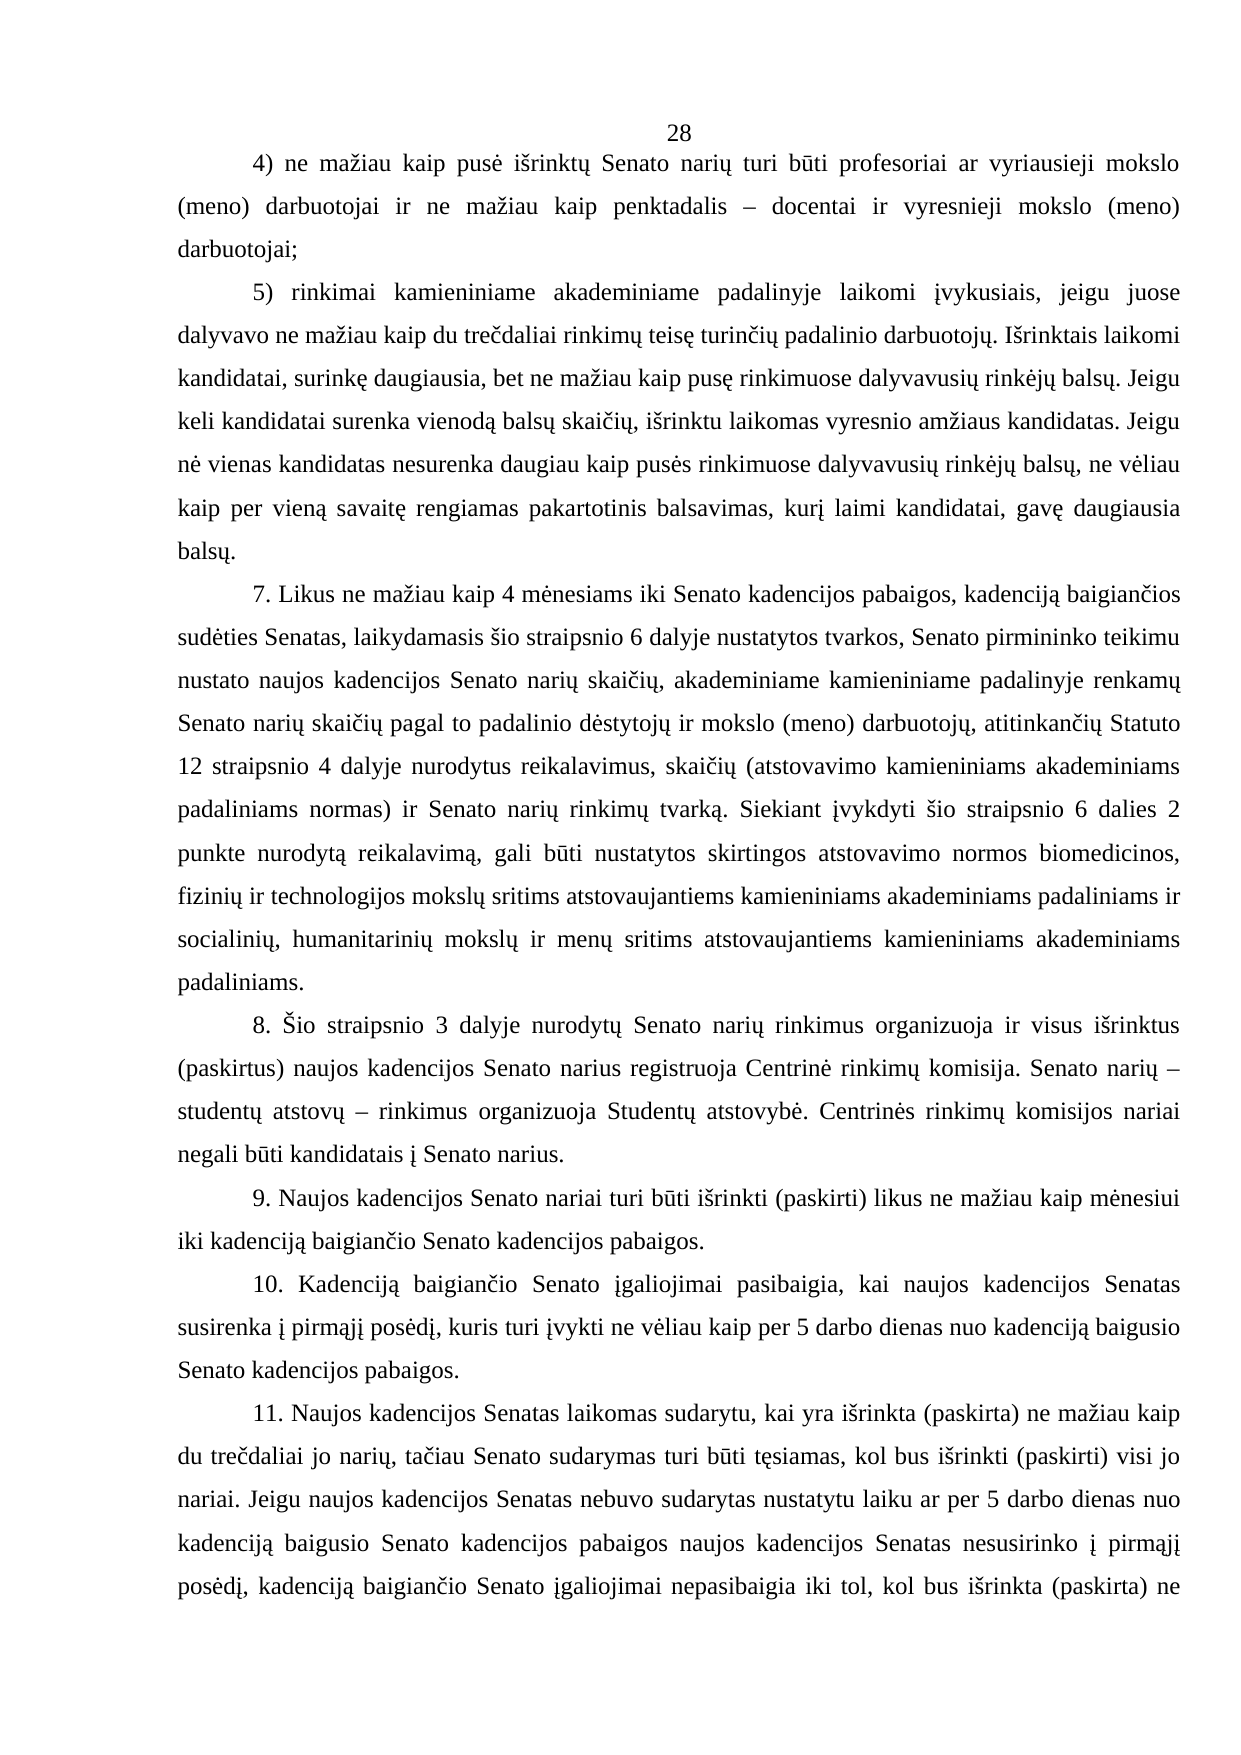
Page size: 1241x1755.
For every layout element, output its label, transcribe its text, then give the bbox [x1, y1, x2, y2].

text 8. Šio straipsnio 3 dalyje nurodytų Senato narių rinkimus organizuoja ir visus išrinktus (paskirtus) naujos kadencijos Senato narius registruoja Centrinė rinkimų komisija. Senato narių – studentų atstovų – rinkimus organizuoja Studentų atstovybė. Centrinės rinkimų komisijos nariai negali būti kandidatais į Senato narius. [177, 1010, 1181, 1168]
text 5) rinkimai kamieniniame akademiniame padalinyje laikomi įvykusiais, jeigu juose dalyvavo ne mažiau kaip du trečdaliai rinkimų teisę turinčių padalinio darbuotojų. Išrinktais laikomi kandidatai, surinkę daugiausia, bet ne mažiau kaip pusę rinkimuose dalyvavusių rinkėjų balsų. Jeigu keli kandidatai surenka vienodą balsų skaičių, išrinktu laikomas vyresnio amžiaus kandidatas. Jeigu nė vienas kandidatas nesurenka daugiau kaip pusės rinkimuose dalyvavusių rinkėjų balsų, ne vėliau kaip per vieną savaitę rengiamas pakartotinis balsavimas, kurį laimi kandidatai, gavę daugiausia balsų. [177, 277, 1181, 564]
text 4) ne mažiau kaip pusė išrinktų Senato narių turi būti profesoriai ar vyriausieji mokslo (meno) darbuotojai ir ne mažiau kaip penktadalis – docentai ir vyresnieji mokslo (meno) darbuotojai; [177, 148, 1181, 263]
text 11. Naujos kadencijos Senatas laikomas sudarytu, kai yra išrinkta (paskirta) ne mažiau kaip du trečdaliai jo narių, tačiau Senato sudarymas turi būti tęsiamas, kol bus išrinkti (paskirti) visi jo nariai. Jeigu naujos kadencijos Senatas nebuvo sudarytas nustatytu laiku ar per 5 darbo dienas nuo kadenciją baigusio Senato kadencijos pabaigos naujos kadencijos Senatas nesusirinko į pirmąjį posėdį, kadenciją baigiančio Senato įgaliojimai nepasibaigia iki tol, kol bus išrinkta (paskirta) ne [177, 1398, 1181, 1599]
text 7. Likus ne mažiau kaip 4 mėnesiams iki Senato kadencijos pabaigos, kadenciją baigiančios sudėties Senatas, laikydamasis šio straipsnio 6 dalyje nustatytos tvarkos, Senato pirmininko teikimu nustato naujos kadencijos Senato narių skaičių, akademiniame kamieniniame padalinyje renkamų Senato narių skaičių pagal to padalinio dėstytojų ir mokslo (meno) darbuotojų, atitinkančių Statuto 12 straipsnio 4 dalyje nurodytus reikalavimus, skaičių (atstovavimo kamieniniams akademiniams padaliniams normas) ir Senato narių rinkimų tvarką. Siekiant įvykdyti šio straipsnio 6 dalies 2 punkte nurodytą reikalavimą, gali būti nustatytos skirtingos atstovavimo normos biomedicinos, fizinių ir technologijos mokslų sritims atstovaujantiems kamieniniams akademiniams padaliniams ir socialinių, humanitarinių mokslų ir menų sritims atstovaujantiems kamieniniams akademiniams padaliniams. [177, 579, 1181, 996]
text 9. Naujos kadencijos Senato nariai turi būti išrinkti (paskirti) likus ne mažiau kaip mėnesiui iki kadenciją baigiančio Senato kadencijos pabaigos. [177, 1183, 1181, 1254]
text 10. Kadenciją baigiančio Senato įgaliojimai pasibaigia, kai naujos kadencijos Senatas susirenka į pirmąjį posėdį, kuris turi įvykti ne vėliau kaip per 5 darbo dienas nuo kadenciją baigusio Senato kadencijos pabaigos. [177, 1269, 1181, 1384]
